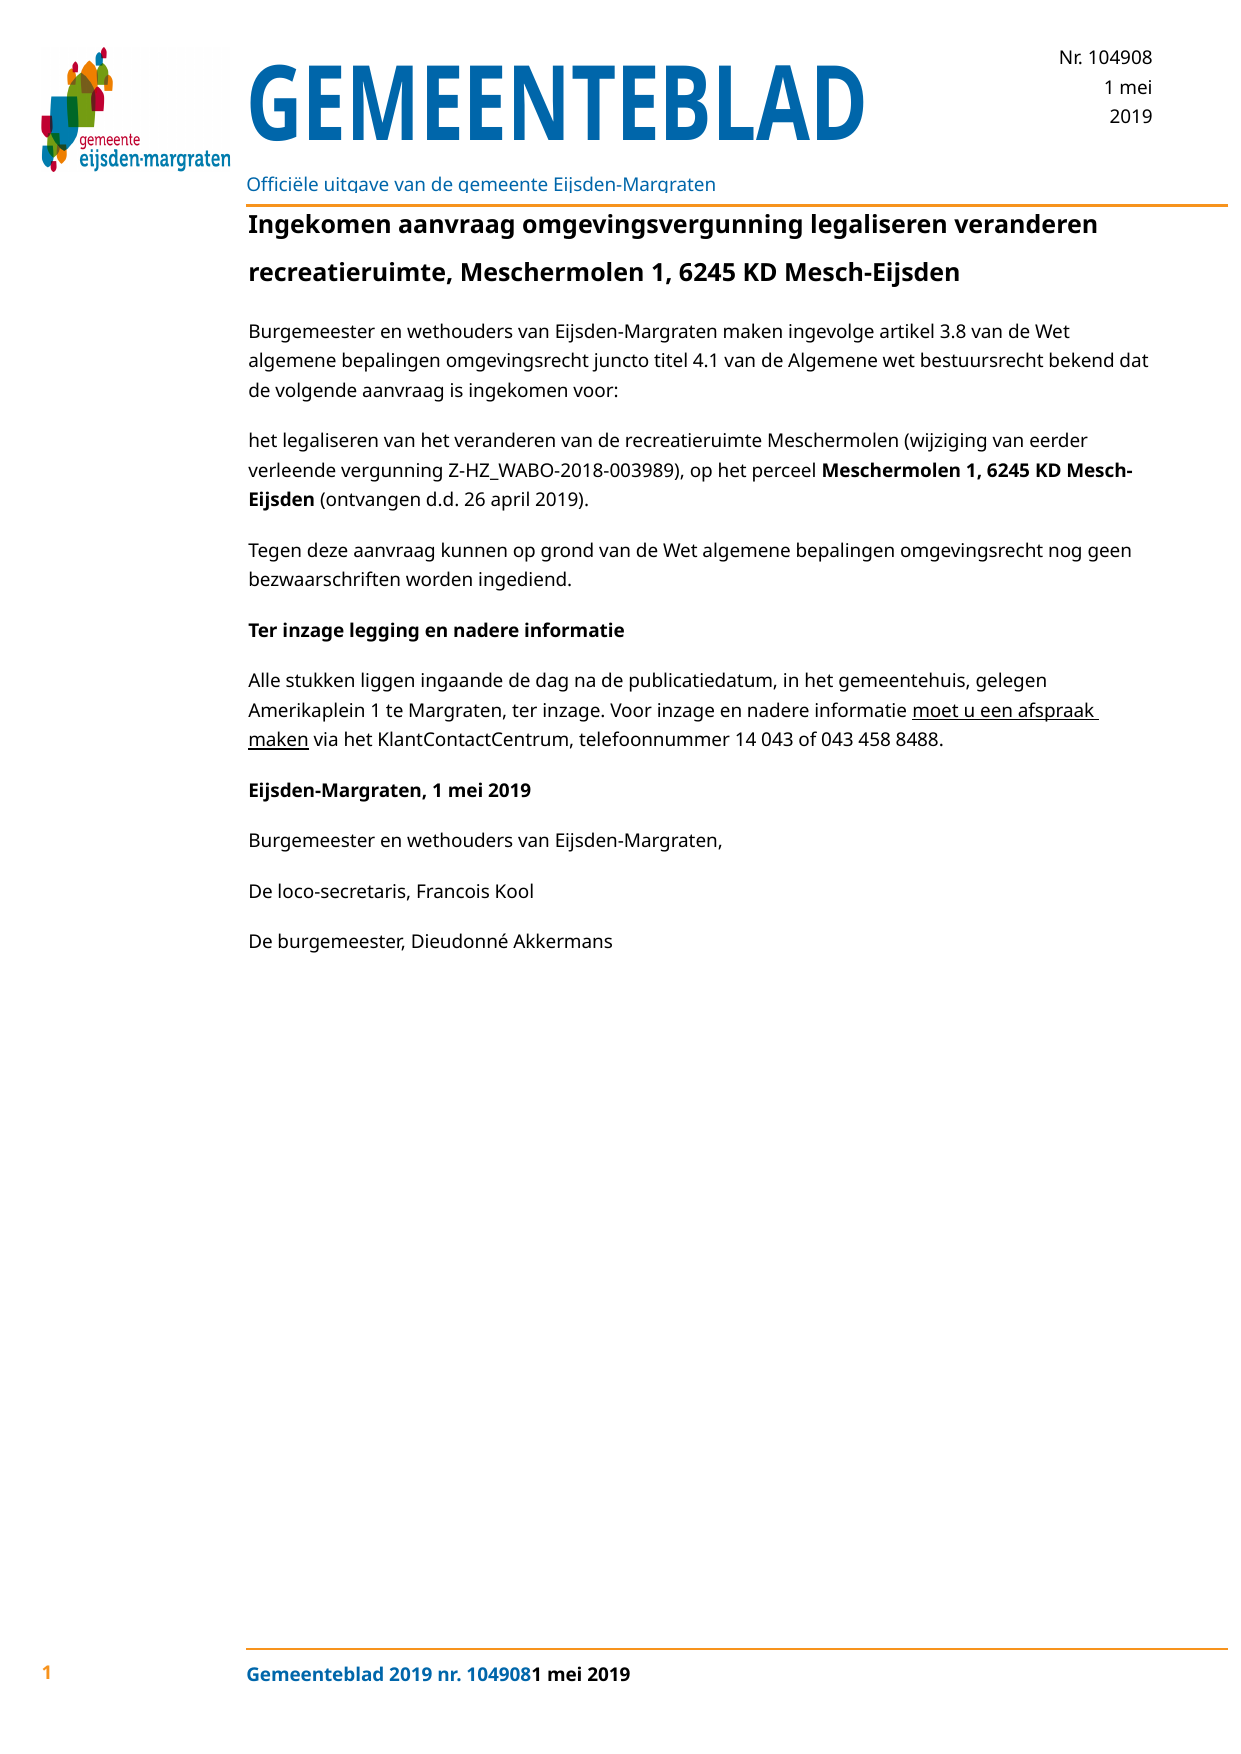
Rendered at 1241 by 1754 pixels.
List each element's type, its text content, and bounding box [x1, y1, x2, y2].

picture [41, 47, 231, 172]
text Ter inzage legging en nadere informatie [248, 617, 1152, 643]
text Burgemeester en wethouders van Eijsden-Margraten maken ingevolge artikel 3.8 van de Wet algemene bepalingen omgevingsrecht juncto titel 4.1 van de Algemene wet bestuursrecht bekend dat de volgende aanvraag is ingekomen voor: [248, 318, 1152, 403]
text Tegen deze aanvraag kunnen op grond van de Wet algemene bepalingen omgevingsrecht nog geen bezwaarschriften worden ingediend. [248, 537, 1152, 592]
text Eijsden-Margraten, 1 mei 2019 [248, 777, 1152, 803]
text Ingekomen aanvraag omgevingsvergunning legaliseren veranderen recreatieruimte, Meschermolen 1, 6245 KD Mesch-Eijsden [248, 207, 1152, 288]
text De burgemeester, Dieudonné Akkermans [248, 928, 1152, 954]
text Burgemeester en wethouders van Eijsden-Margraten, [248, 827, 1152, 853]
text De loco-secretaris, Francois Kool [248, 878, 1152, 904]
text Alle stukken liggen ingaande de dag na de publicatiedatum, in het gemeentehuis, gelegen Amerikaplein 1 te Margraten, ter inzage. Voor inzage en nadere informatie moet u een afspraak maken via het KlantContactCentrum, telefoonnummer 14 043 of 043 458 8488. [248, 667, 1152, 752]
text het legaliseren van het veranderen van de recreatieruimte Meschermolen (wijziging van eerder verleende vergunning Z-HZ_WABO-2018-003989), op het perceel Meschermolen 1, 6245 KD Mesch-Eijsden (ontvangen d.d. 26 april 2019). [248, 427, 1152, 512]
